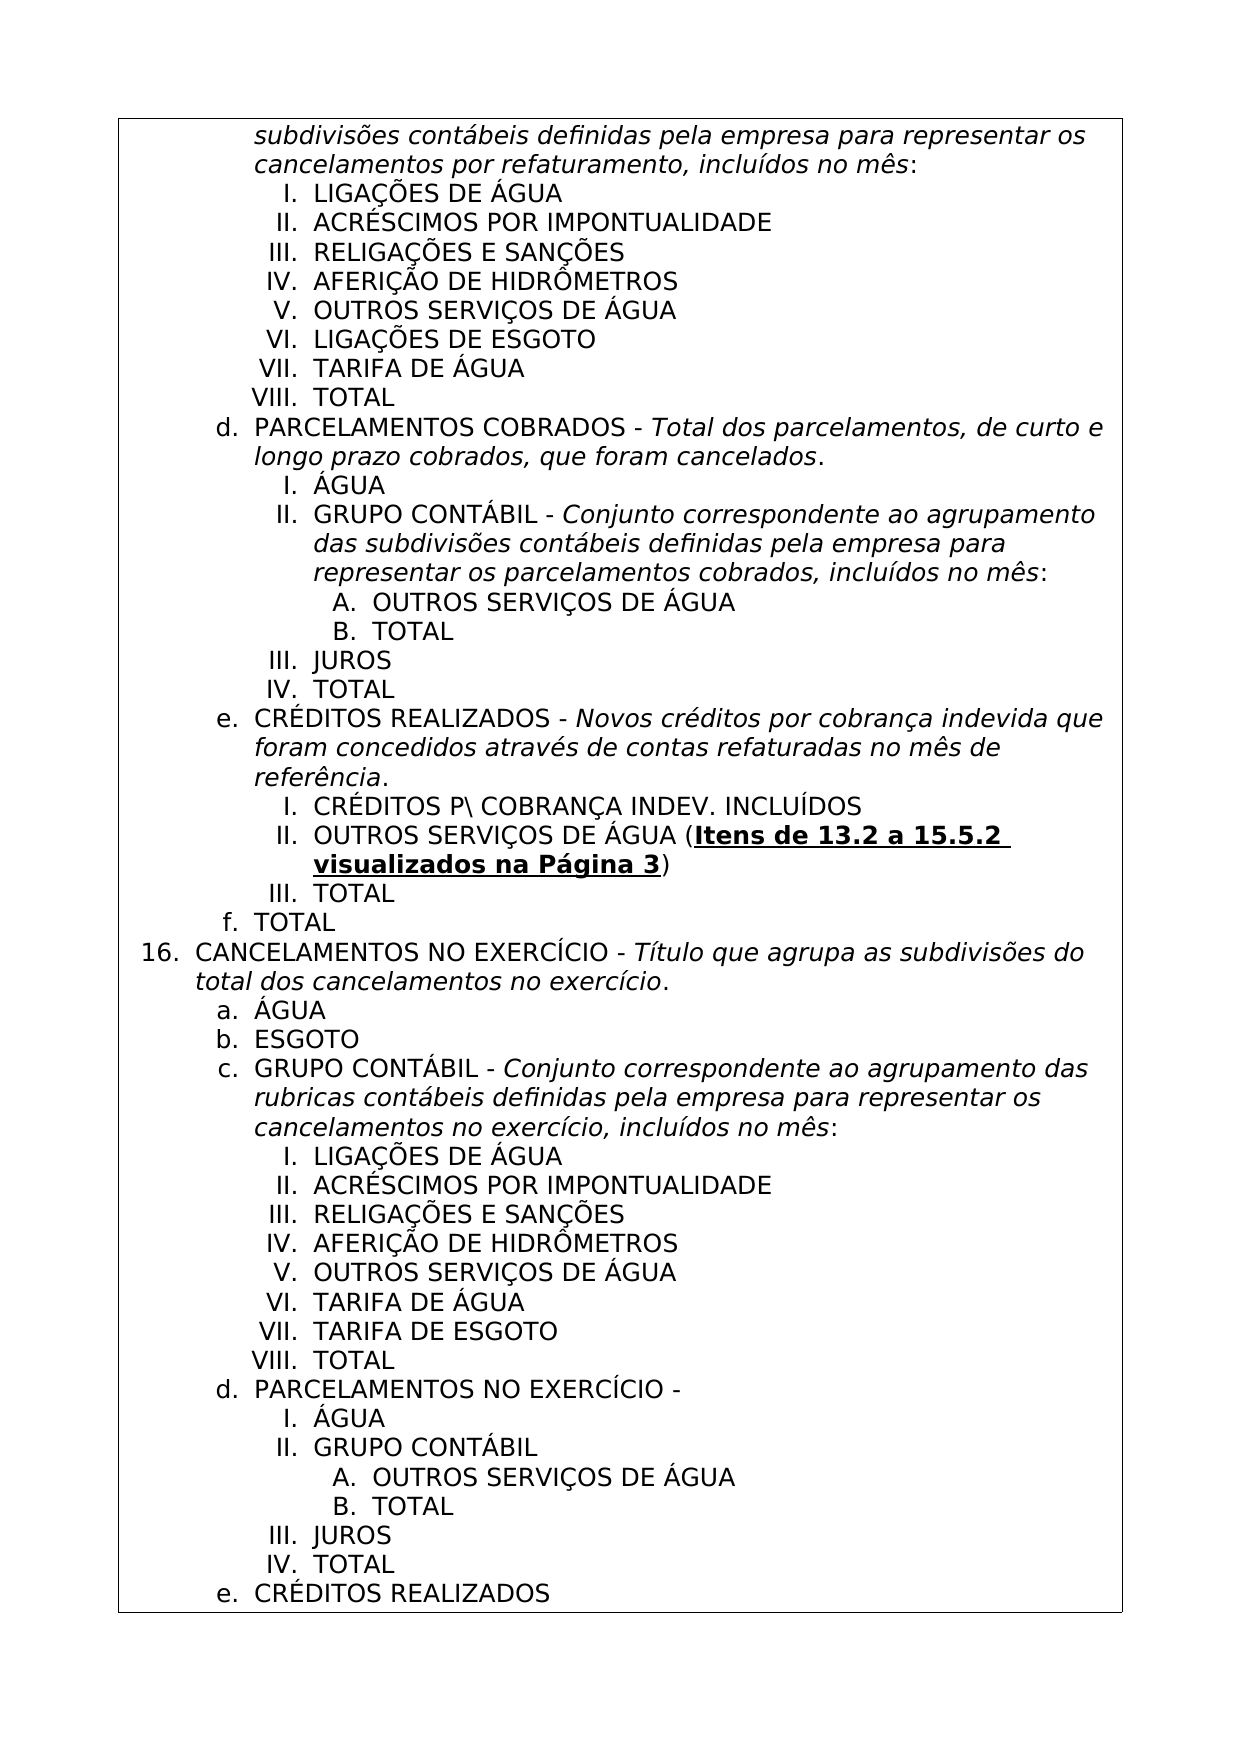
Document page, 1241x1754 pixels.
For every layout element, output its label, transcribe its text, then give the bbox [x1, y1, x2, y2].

table_header ÁGUA - Receita (faturamento) correspondente ao valor original que foi cobrado pelo fornecimento de água nas contas emitidas no mês de referência. ESGOTO - Receita (faturamento) correspondente ao valor original cobrado pela coleta de esgoto nas contas emitidas no mês de referência. FINANCIAMENTOS INCLUÍDOS DE CURTO PRAZO - Título para indicar o agrupamento das subdivisões da receita, correspondentes ao valor total dos financiamentos incluídos no mês de referência, cujas parcelas serão cobradas no intervalo de até um ano. GRUPO CONTÁBIL - Título para indicar o agrupamento das rubricas contábeis definidas pela empresa para representar os financiamentos de curto prazo, que foram incluídos no mês: LIGAÇÕES DE ÁGUA ACRÉSCIMOS POR IMPONTUALIDADE RELIGAÇÕES E SANÇÕES AFERIÇÃO DE HIDRÔMETROS EXTENSÕES DA REDE DE ÁGUA OUTROS SERVIÇOS DE ÁGUA LIGAÇÕES DE ESGOTO EXTENSÕES DA REDE DE ESGOTO OUTROS SERVIÇOS DE ESGOTO TARIFA DE ÁGUA TARIFA DE ESGOTO TOTAL FINANCIAMENTOS INCLUÍDOS DE LONGO PRAZO - Título para indicar o agrupamento das subdivisões da receita, correspondentes à fração dos financiamentos que foram incluídos no mês de referência, cujas parcelas serão cobradas após a décima segunda prestação. GRUPO CONTÁBIL - Título para indicar o agrupamento das rubricas contábeis definidas pela empresa para representar os financiamentos de longo prazo, que foram incluídos no mês: LIGAÇÕES DE ÁGUA RELIGAÇÕES E SANÇÕES OUTROS SERVIÇOS DE ÁGUA TARIFA DE ÁGUA TOTAL PARCELAMENTOS REALIZADOS DE CURTO PRAZO - Título que corresponde aos juros dos parcelamentos que serão cobrados nas prestações que não ultrapassem doze meses. JUROS COBRADOS - Juros dos parcelamentos realizados no mês de referência, que serão cobrados nas prestações que não ultrapassem doze meses (doze prestações). PARCELAMENTOS REALIZADOS DE LONGO PRAZO - Título que corresponde aos juros dos parcelamentos que serão cobrados nas prestações a partir do décimo terceiro mês. JUROS COBRADOS - Juros dos parcelamentos realizados no mês de referência, que serão cobrados nas prestações a partir do décimo terceiro mês. FATURAMENTO ADICIONAL GUIA DE PAGAMENTO - Título para indicar o conjunto das receitas correspondentes aos faturamentos adicionais, realizados através de guias de pagamentos geradas no mês de referência. GRUPO CONTÁBIL - Título para indicar o agrupamento das rubricas contábeis definidas pela empresa para representar os faturamentos adicionais realizados através de guias de pagamento, incluídos no mês: LIGAÇÕES DE ÁGUA ACRÉSCIMOS POR IMPONTUALIDADE RELIGAÇÕES E SANÇÕES OUTROS SERVIÇOS DE ÁGUA TARIFA DE ÁGUA TOTAL INCLUSÕES POR REFATURAMENTO - Incrementos no faturamento, em função de refaturamentos que elevaram o valor original de itens da conta (inclusões de novas contas e retificações para valores maiores) (Itens de 1 a 8 visualizados na Página 1). ÁGUA - Receita correspondente por incrementos no valor original cobrado pelo fornecimento de água nas contas. ESGOTO - Receita correspondente por incrementos no valor original cobrado nas contas pela coleta de esgoto. GRUPO CONTÁBIL - Título para indicar o conjunto correspondente ao agrupamento das rubricas contábeis definidas pela empresa para representar os incrementos nas contas: LIGAÇÕES DE ÁGUA ACRÉSCIMOS POR IMPONTUALIDADE RELIGAÇÕES E SANÇÕES AFERIÇÃO DE HIDRÔMETROS OUTROS SERVIÇOS DE ÁGUA TARIFA DE ÁGUA TOTAL CRÉDITOS P\COBRANÇA INDEV. CANCELADOS - Incrementos no faturamento, decorrentes de cancelamentos de créditos que tinham sido concedidos em função de cobrança indevida. ACRÉSCIMOS POR IMPONTUALIDADE TOTAL CRÉDITOS POR COBRANÇA INDEVIDA - No relatório, agrupa as subdivisões dos créditos lançados por cobrança indevida de serviços ou valores em conta: ACRÉSCIMOS POR IMPONTUALIDADE OUTROS SERVIÇOS DE ÁGUA TOTAL TOTAL - Total das inclusões por refaturamento. CRED. A REALIZAR P\COBR. INDEV. CANCEL - Título para indicar as subdivisões dos créditos que seriam concedidos nas contas, mas que foram cancelados. GRUPO CONTÁBIL - Conjunto correspondente ao agrupamento das subdivisões contábeis definidas pela empresa para representar os créditos a realizar por cobrança indevida, cancelados no mês: OUTROS SERVIÇOS DE ÁGUA TOTAL RECEITA BRUTA - Corresponde à soma dos itens que contribuíram favoravelmente para o aumento do faturamento (itens de 1 a 10) . FINANCIAMENTOS CANCELADOS DE CURTO PRAZO - Título para indicar o agrupamento das subdivisões da receita, correspondentes ao valor total dos financiamentos cancelados das parcelas por cobrar, no mês de referência, e cujas parcelas seriam cobradas no intervalo de até um ano. FINANCIAMENTOS CANCELADOS DE LONGO PRAZO - Título para indicar o agrupamento das subdivisões da receita, correspondentes ao valor total dos financiamentos cancelados das parcelas por cobrar, no mês de referência, e cujas parcelas seriam cobradas no intervalo de mais de um ano em diante. GRUPO CONTÁBIL - Conjunto correspondente ao agrupamento das subdivisões contábeis definidas pela empresa para representar os financiamentos de curto prazo, cancelados no mês: LIGAÇÕES DE ÁGUA ACRÉSCIMOS POR IMPONTUALIDADE RELIGAÇÕES E SANÇÕES AFERIÇÃO DE HIDRÔMETROS OUTROS SERVIÇOS DE ÁGUA LIGAÇÕES DE ESGOTO TOTAL PARCELAMENTOS CANCELADOS DE CURTO PRAZO - Título para indicar o agrupamento das subdivisões da receita, correspondentes ao valor total dos parcelamentos cancelados no mês de referência, e cujas parcelas seriam cobradas no intervalo de até um ano. ÁGUA (Itens de 8.1 a 13.1 visualizados na Página 2) GRUPO CONTÁBIL - Conjunto correspondente ao agrupamento das subdivisões contábeis definidas pela empresa para representar os parcelamentos de curto prazo, cancelados no mês: OUTROS SERVIÇOS DE ÁGUA TOTAL JUROS PARCELAMENTOS CANCELADOS DE LONGO PRAZO - Título para indicar o agrupamento das subdivisões da receita, correspondentes ao valor total dos parcelamentos cancelados no mês de referência, e cujas parcelas seriam cobradas no intervalo de mais de um ano. ÁGUA GRUPO CONTÁBIL - Conjunto correspondente ao agrupamento das subdivisões contábeis definidas pela empresa para representar os parcelamentos de longo prazo, cancelados no mês: OUTROS SERVIÇOS DE ÁGUA TOTAL JUROS CANCELAMENTOS POR REFATURAMENTO - Cancelamentos em função de refaturamentos que diminuíram o valor original de itens da conta. ÁGUA ESGOTO GRUPO CONTÁBIL - Conjunto correspondente ao agrupamento das subdivisões contábeis definidas pela empresa para representar os cancelamentos por refaturamento, incluídos no mês: LIGAÇÕES DE ÁGUA ACRÉSCIMOS POR IMPONTUALIDADE RELIGAÇÕES E SANÇÕES AFERIÇÃO DE HIDRÔMETROS OUTROS SERVIÇOS DE ÁGUA LIGAÇÕES DE ESGOTO TARIFA DE ÁGUA TOTAL PARCELAMENTOS COBRADOS - Total dos parcelamentos, de curto e longo prazo cobrados, que foram cancelados. ÁGUA GRUPO CONTÁBIL - Conjunto correspondente ao agrupamento das subdivisões contábeis definidas pela empresa para representar os parcelamentos cobrados, incluídos no mês: OUTROS SERVIÇOS DE ÁGUA TOTAL JUROS TOTAL CRÉDITOS REALIZADOS - Novos créditos por cobrança indevida que foram concedidos através de contas refaturadas no mês de referência. CRÉDITOS P\ COBRANÇA INDEV. INCLUÍDOS OUTROS SERVIÇOS DE ÁGUA (Itens de 13.2 a 15.5.2 visualizados na Página 3) TOTAL TOTAL CANCELAMENTOS NO EXERCÍCIO - Título que agrupa as subdivisões do total dos cancelamentos no exercício. ÁGUA ESGOTO GRUPO CONTÁBIL - Conjunto correspondente ao agrupamento das rubricas contábeis definidas pela empresa para representar os cancelamentos no exercício, incluídos no mês: LIGAÇÕES DE ÁGUA ACRÉSCIMOS POR IMPONTUALIDADE RELIGAÇÕES E SANÇÕES AFERIÇÃO DE HIDRÔMETROS OUTROS SERVIÇOS DE ÁGUA TARIFA DE ÁGUA TARIFA DE ESGOTO TOTAL PARCELAMENTOS NO EXERCÍCIO - ÁGUA GRUPO CONTÁBIL OUTROS SERVIÇOS DE ÁGUA TOTAL JUROS TOTAL CRÉDITOS REALIZADOS CRÉDITOS POR COBRANÇA INDEVIDA INCLUÍDOS OUTROS SERVIÇOS DE ÁGUA TOTAL TOTAL CANCELAMENTO DOS EXERCÍCIOS ANTERIORES - Considerando que as receitas e despesas anuais são zeradas a cada exercício, algumas empresas tratam os cancelamentos de exercícios anteriores de modo a não afetar a receita líquida do mês, pois referem-se a cancelamentos de receitas não contabilizadas no exercício do mês de referência: ÁGUA ESGOTO GRUPO CONTÁBIL - Conjunto correspondente ao agrupamento das rubricas contábeis definidas pela empresa para representar os cancelamentos no exercício referentes às contas de outros meses de referência; porém, do exercício corrente: LIGAÇÕES DE ÁGUA ACRÉSCIMOS POR IMPONTUALIDADE RELIGAÇÕES E SANÇÕES OUTROS SERVIÇOS DE ÁGUA TARIFA DE ÁGUA TOTAL (Itens de 15.5.3 a 17.3.6 visualizados na Página 4) PARCELAMENTOS EXERCÍCIOS ANTERIORES - Prestações do parcelamento que foram canceladas em contas de exercícios anteriores. ÁGUA GRUPO CONTÁBIL OUTROS SERVIÇOS DE ÁGUA TOTAL JUROS TOTAL CRÉDITOS REALIZADOS - Créditos por cobrança indevida que foram incluídos em contas de exercícios anteriores. CRÉDITOS P\COBRANÇA INDEVIDA INCLUÍDOS OUTROS SERVIÇOS DE ÁGUA TOTAL TOTAL CRÉDITOS A REALIZAR P\COB.INDEV.INCLUÍDOS - Título que agrupa as subdivisões dos créditos ainda não cobrados por cobrança indevida, incluídas no mês de referência. GRUPO CONTÁBIL - Conjunto correspondente ao agrupamento das subdivisões contábeis definidas pela empresa para representar os créditos a realizar por cobrança indevida, incluídos no mês: OUTROS SERVIÇOS DE ÁGUA TOTAL GUIAS DEVOLUÇÃO DE VALORES POR COBRANÇA INDEVIDAS INCLUÍDAS - Guias de devolução incluídas no mês de referência, referentes à devolução de valores cobrados indevidamente. GRUPO CONTÁBIL - Conjunto correspondente ao agrupamento das rubricas contábeis definidas pela empresa para representar as guias de devolução de valores cobrados indevidamente, incluídas no mês: OUTROS SERVIÇOS DE ÁGUA TOTAL TOTAL DE RECEITAS CANCELADAS - Total de todas as receitas que foram canceladas no mês de referência. RECEITA LÍQUIDA ÁGUA - Valor de faturamento líquido de água no mês de referência mais as inclusões e cancelamentos. ESGOTO - Valor de faturamento líquido de coleta de esgoto no mês de referência mais as inclusões e cancelamentos. INDIRETA - Outras receitas líquidas indiretas. TOTAL - Soma dos três acima. FINANCIAMENTOS TRANSFERIDOS PARA CURTO PRAZO - A cada mês, os financiamentos que tiverem mais de doze parcelas por cobrar terão uma prestação passada para o curto prazo. Esse item representa a soma desses valores. PARCELAMENTOS TRANSFERIDOS PARA CURTO PRAZO - A cada mês, os parcelamentos que tiverem mais de doze parcelas por cobrar, terão uma prestação passada para o curto prazo. Esse item representa a soma desses valores. ENTRADA DE PARCELAMENTO: Título representativo dos itens que compõem as entradas dos parcelamentos realizados no mês de referência. DOCUMENTOS EMITIDOS - Para possibilitar a contabilização adequada, uma entrada de parcelamento precisa ter seus itens decompostos: contas, guias de pagamento, financiamentos a cobrar, parcelamento a cobrar, além de possíveis créditos concedidos e a realizar. FINANCIAMENTOS A COBRAR DE CURTO PRAZO - É a fração da entrada correspondente a financiamentos a cobrar de curto prazo. PARCELAMENTOS A COBRAR DE CURTO PRAZO - É a fração da entrada correspondente a parcelamentos a cobrar de curto prazo. PARCELAMENTOS REALIZADOS DE CURTO PRAZO - Título correspondente às subdivisões da parte financiada dos parcelamentos realizados no mês de referência, que ficarão no curto prazo. DOCUMENTOS EMITIDOS - Fração da parte financiada dos parcelamentos realizados no mês de referência que corresponde a contas e guias de pagamento ( Itens de 18 a 24.1 visualizados na Página 5). FINANCIAMENTOS A COBRAR DE CURTO PRAZO - É a fração da parte financiada correspondente aos financiamentos a cobrar de curto prazo. PARCELAMENTOS A COBRAR DE CURTO PRAZO - É a fração da parte financiada correspondente a parcelamentos a cobrar de curto prazo. PARCELAMENTOS A COBRAR DE LONGO PRAZO - É a fração da parte financiada correspondente a parcelamentos a cobrar de longo prazo. DESCONTOS CONCEDIDOS CRÉDITOS ANTERIORES PARCELAMENTOS REALIZADOS DE LONGO PRAZO - Título correspondente às subdivisões dos parcelamentos realizados no mês de referência, que serão cobrados da décima terceira prestação em diante. DOCUMENTOS EMITIDOS - Fração da parte financiada dos parcelamentos realizados no mês de referência que corresponde a contas e guias de pagamento. FINANCIAMENTOS A COBRAR DE CURTO PRAZO - É a fração da parte financiada correspondente aos financiamentos a cobrar de curto prazo. PARCELAMENTOS A COBRAR DE CURTO PRAZO - É a fração da parte financiada correspondente a parcelamentos a cobrar de curto prazo. PARCELAMENTOS A COBRAR DE LONGO PRAZO - É a fração da parte financiada correspondente a parcelamentos a cobrar de longo prazo. DESCONTOS CONCEDIDOS CRÉDITOS ANTERIORES OUTROS CRÉDITOS A REALIZAR INCLUÍDOS - Título correspondente ao conjunto de créditos incluídos no mês de referência, mas que não afetam o faturamento. CONTAS PAGAS EM DUPLICIDADE OU EXCESSO FINANCIAMENTOS COBRADOS - Título correspondente às prestações cobradas nas contas do mês de referência. GRUPO CONTÁBIL - Conjunto correspondente ao agrupamento das rubricas contábeis definidas pela empresa para representar os financiamentos cobrados, incluídos no mês: LIGAÇÕES DE ÁGUA ACRÉSCIMOS POR IMPONTUALIDADE RELIGAÇÕES E SANÇÕES AFERIÇÃO DE HIDRÔMETRO EXTENSÕES DA REDE DE ÁGUA OUTROS SERVIÇOS DE ÁGUA LIGAÇÕES DE ESGOTO TARIFA DE ÁGUA TARIFA DE ESGOTO TOTAL DOAÇÕES COBRADAS EM CONTA - Título correspondente às doações cobradas em contas autorizadas pelo cliente, e repassadas para as instituições cadastradas após o pagamento da conta. GRUPO CONTÁBIL - Conjunto correspondente ao agrupamento das rubricas contábeis definidas pela empresa para representar as doações cobradas em conta, incluídas no mês: DOAÇÃO HOSP. VARELA SANTIAGO DOAÇÃO DO INSTITUTO JUVINO BARRETO (Itens de 24.2 a 28.1.2 visualizados na Página 6) TOTAL PARCELAMENTOS COBRADOS - Título correspondente às prestações de parcelamentos, cobradas nas contas do mês de referência. ÁGUA GRUPO CONTÁBIL - Conjunto correspondente ao agrupamento das rubricas contábeis definidas pela empresa para representar os parcelamentos cobrados, incluídos no mês: OUTROS SERVIÇOS DE ÁGUA TOTAL JUROS IMPOSTOS DEDUZIDOS EM CONTA - Título correspondente aos impostos das contas do mês de referência, deduzidos nas contas dos órgãos federais. De caráter informativo, sem contabilização: IMPOSTO DE RENDA COFINS CSLL PIS/PASEP DEVOLUÇÃO DE VALORES EM CONTA - Título que corresponde às subdivisões que discriminam os valores devolvidos mediante créditos concedidos nas conta do mês de referência: CONTAS PAGAS EM DUPLICIDADE OU EXCESSO DESCONTOS CONCEDIDOS VALORES COBRADOS INDEVIDAMENTE ÁGUA ESGOTO GRUPO CONTÁBIL - Conjunto correspondente ao agrupamento das rubricas contábeis definidas pela empresa para representar os valores cobrados indevidamente, incluídos no mês: OUTROS SERVIÇOS DE ÁGUA TOTAL TOTAL DOS VALORES DEVOLVIDOS EM CONTA - Soma correspondente ao total dos valores devolvidos em conta no mês de referência. TOTAL DE VALORES DEVOLVIDOS EM CONTA TOTAL COBRADO NAS CONTAS - Soma do valor das contas do mês de referência. IMPOSTO CANCELADO POR REFATURAMENTO - Diminuição do valor dos impostos federais em função de refaturamento de contas dos órgãos federais. IMPOSTO DE RENDA COFINS CSLL PIS/PASEP IMPOSTOS INCLUÍDOS POR REFATURAMENTO - Incremento do valor dos impostos federais em função de refaturamento de contas dos órgãos federais. IMPOSTO DE RENDA COFINS CSLL PIS\PASEP (Itens de 28.1.3 a 35.4 visualizados na Página 7) OUTROS CRÉDITOS CANCELADOS POR REFATURAMENTO - Título correspondente aos créditos que não afetem o faturamento e que foram cancelados em decorrência do refaturamento de contas. CONTAS PAGAS EM DUPLICIDADE OU EXCESSO DESCONTOS CONCEDIDOS OUTROS CRÉDITOS CONCEDIDOS P\REFATURAMENTO - Título correspondente aos créditos que não afetam o faturamento e que foram concedidos em decorrência do refaturamento de contas. CONTAS PAGAS EM DUPLICIDADE OU EXCESSO DESCONTOS CONCEDIDOS NO PARCELAMENTO BONUS CONCEDIDOS PARCELAMENTO - Título correspondente aos créditos que não afetam o faturamento e que foram concedidos em decorrência de negociação ou promoções. BONUS CONCEDIDOS PARCELAMENTO EXCLUSÃO POR INADIMPLÊNCIA RECUPERADA - Título correspondente aos valores de crédito de liquidação duvidosa, também chamado de PDD (Provisão para Devedores Duvidosos) que foram recuperados em função do refaturamento ou parcelamento de contas: POR REFATURAMENTO POR PARCELAMENTO (Itens de 36 a 39 visualizados na Página 8). [119, 119, 1122, 1612]
